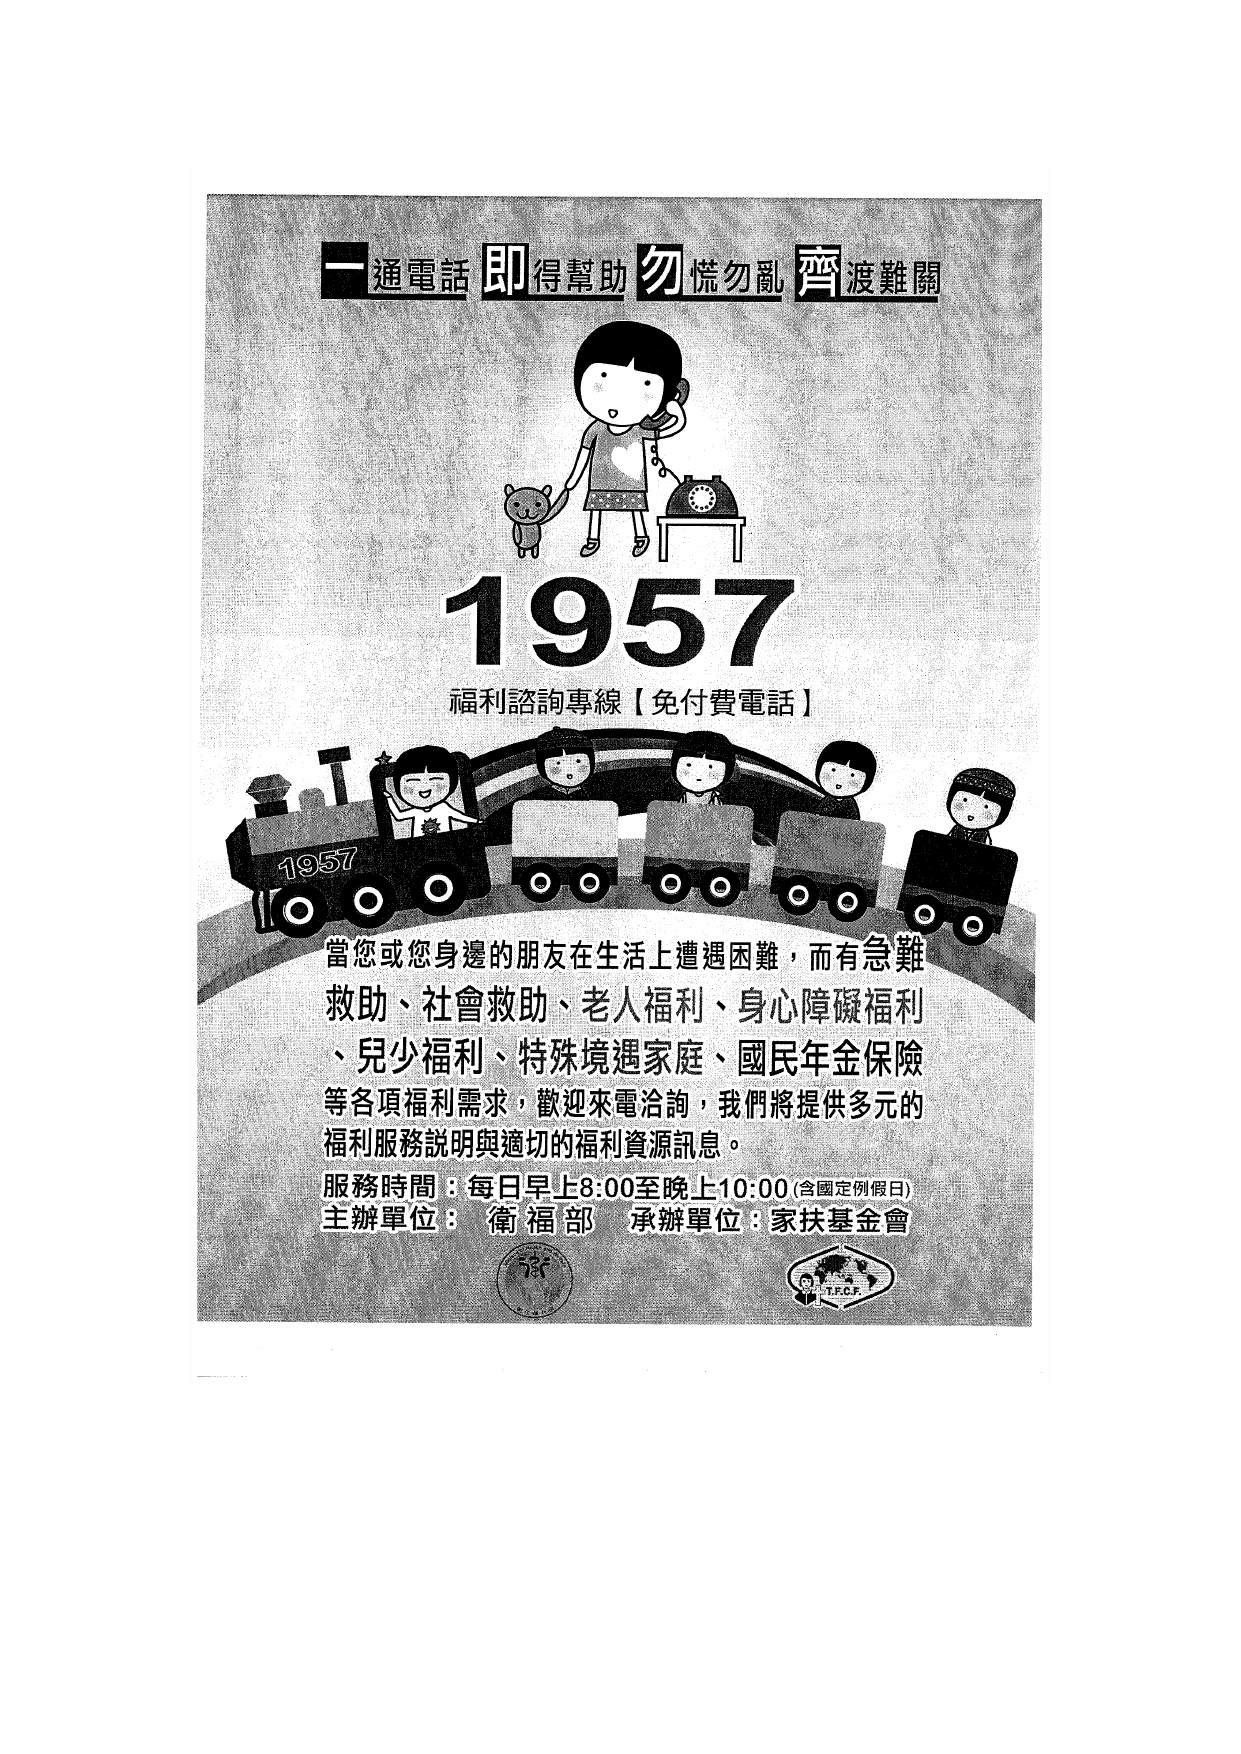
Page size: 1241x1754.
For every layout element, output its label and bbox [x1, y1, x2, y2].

picture [187, 164, 1052, 1387]
